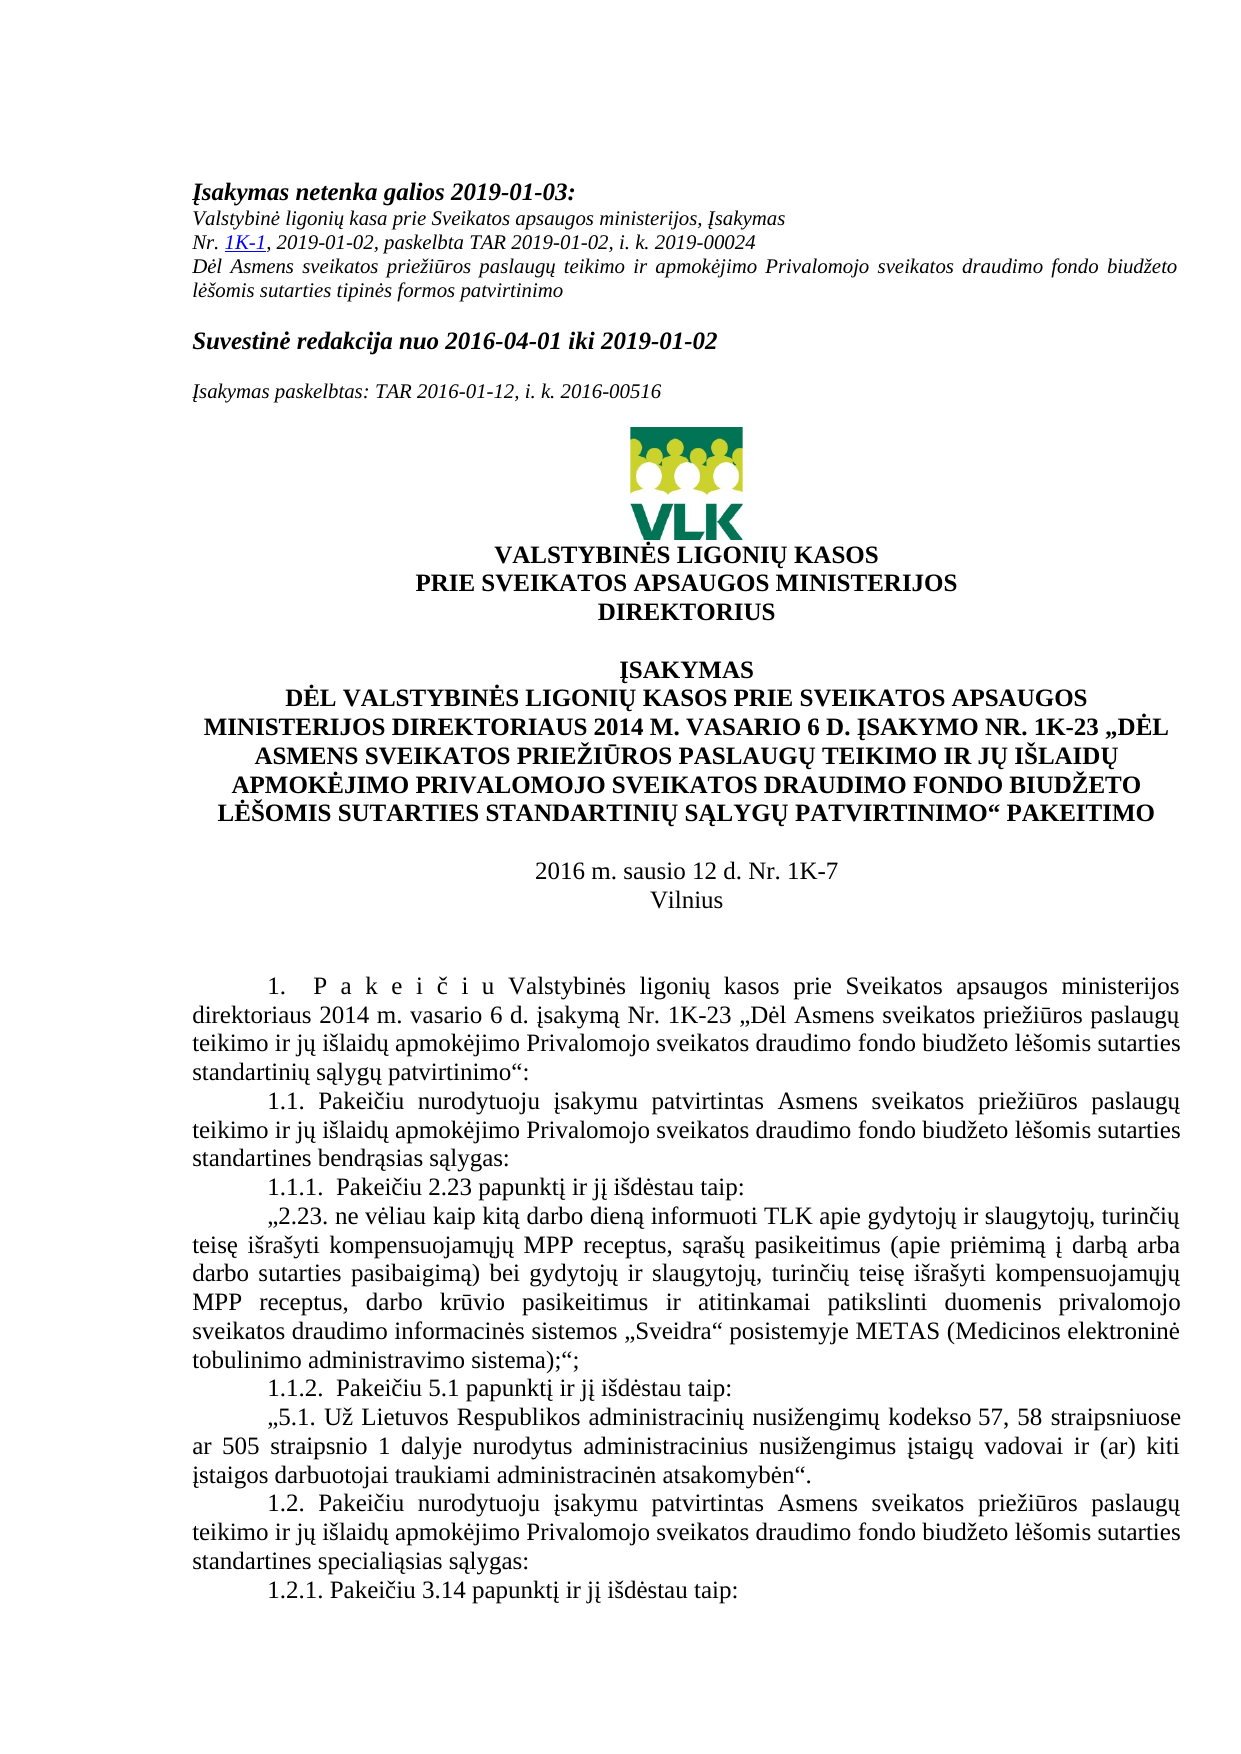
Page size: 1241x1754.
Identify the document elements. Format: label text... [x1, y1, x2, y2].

text Valstybinė ligonių kasa prie Sveikatos apsaugos ministerijos, Įsakymas [192, 206, 1181, 230]
text 1.1.1. Pakeičiu 2.23 papunktį ir jį išdėstau taip: [192, 1172, 1181, 1201]
text Nr. 1K-1, 2019-01-02, paskelbta TAR 2019-01-02, i. k. 2019-00024 [192, 230, 1181, 254]
text „5.1. Už Lietuvos Respublikos administracinių nusižengimų kodekso 57, 58 straipsniuose ar 505 straipsnio 1 dalyje nurodytus administracinius nusižengimus įstaigų vadovai ir (ar) kiti įstaigos darbuotojai traukiami administracinėn atsakomybėn“. [192, 1402, 1181, 1488]
text DĖL Valstybinės ligonių kasos prie Sveikatos apsaugos ministerijos direktoriaus 2014 m. vasario 6 d. įsakymO Nr. 1K-23 „Dėl Asmens sveikatos priežiūros paslaugų teikimo ir jų išlaidų apmokėjimo Privalomojo sveikatos draudimo fondo biudžeto lėšomis sutarties standartinių sąlygų patvirtinimo“ pakeitimo [192, 683, 1181, 827]
text Dėl Asmens sveikatos priežiūros paslaugų teikimo ir apmokėjimo Privalomojo sveikatos draudimo fondo biudžeto lėšomis sutarties tipinės formos patvirtinimo [192, 254, 1181, 302]
text „2.23. ne vėliau kaip kitą darbo dieną informuoti TLK apie gydytojų ir slaugytojų, turinčių teisę išrašyti kompensuojamųjų MPP receptus, sąrašų pasikeitimus (apie priėmimą į darbą arba darbo sutarties pasibaigimą) bei gydytojų ir slaugytojų, turinčių teisę išrašyti kompensuojamųjų MPP receptus, darbo krūvio pasikeitimus ir atitinkamai patikslinti duomenis privalomojo sveikatos draudimo informacinės sistemos „Sveidra“ posistemyje METAS (Medicinos elektroninė tobulinimo administravimo sistema);“; [192, 1201, 1181, 1373]
text VALSTYBINĖS LIGONIŲ KASOS [192, 540, 1181, 568]
text 1. P a k e i č i u Valstybinės ligonių kasos prie Sveikatos apsaugos ministerijos direktoriaus 2014 m. vasario 6 d. įsakymą Nr. 1K-23 „Dėl Asmens sveikatos priežiūros paslaugų teikimo ir jų išlaidų apmokėjimo Privalomojo sveikatos draudimo fondo biudžeto lėšomis sutarties standartinių sąlygų patvirtinimo“: [192, 971, 1181, 1086]
text 1.2.1. Pakeičiu 3.14 papunktį ir jį išdėstau taip: [192, 1575, 1181, 1603]
text Suvestinė redakcija nuo 2016-04-01 iki 2019-01-02 [192, 326, 1181, 355]
text 1.2. Pakeičiu nurodytuoju įsakymu patvirtintas Asmens sveikatos priežiūros paslaugų teikimo ir jų išlaidų apmokėjimo Privalomojo sveikatos draudimo fondo biudžeto lėšomis sutarties standartines specialiąsias sąlygas: [192, 1488, 1181, 1575]
text Vilnius [192, 885, 1181, 913]
text 1.1. Pakeičiu nurodytuoju įsakymu patvirtintas Asmens sveikatos priežiūros paslaugų teikimo ir jų išlaidų apmokėjimo Privalomojo sveikatos draudimo fondo biudžeto lėšomis sutarties standartines bendrąsias sąlygas: [192, 1086, 1181, 1172]
text DIREKTORIUS [192, 597, 1181, 626]
text Įsakymas netenka galios 2019-01-03: [192, 177, 1181, 206]
text 1.1.2. Pakeičiu 5.1 papunktį ir jį išdėstau taip: [192, 1373, 1181, 1402]
text 2016 m. sausio 12 d. Nr. 1K-7 [192, 856, 1181, 885]
text PRIE SVEIKATOS APSAUGOS MINISTERIJOS [192, 568, 1181, 597]
text Įsakymas paskelbtas: TAR 2016-01-12, i. k. 2016-00516 [192, 379, 1181, 403]
text ĮSAKYMAS [192, 655, 1181, 683]
